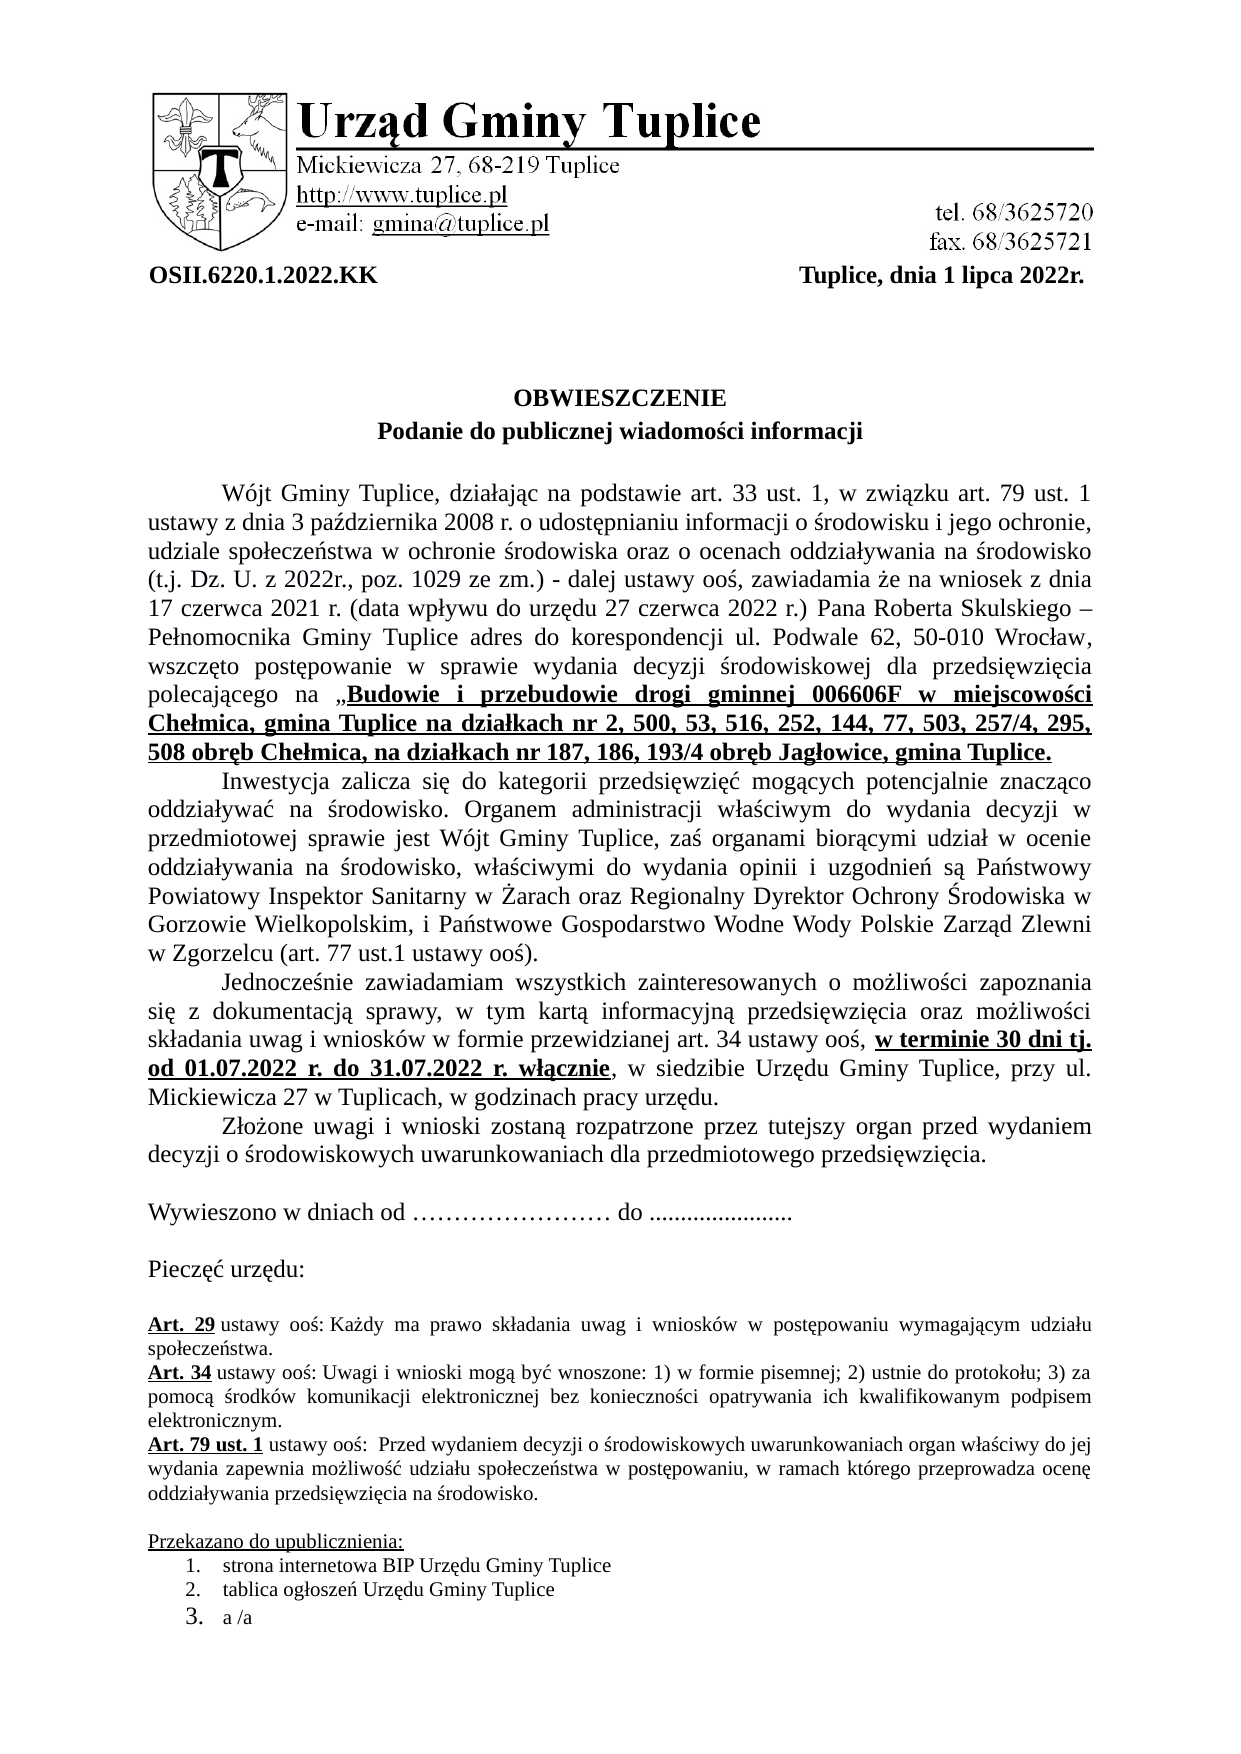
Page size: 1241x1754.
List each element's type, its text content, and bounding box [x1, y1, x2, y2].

text Art. 79 ust. 1 ustawy ooś: Przed wydaniem decyzji o środowiskowych uwarunkowaniach organ właściwy do jej wydania zapewnia możliwość udziału społeczeństwa w postępowaniu, w ramach którego przeprowadza ocenę oddziaływania przedsięwzięcia na środowisko. [148, 1432, 1092, 1504]
text Wójt Gminy Tuplice, działając na podstawie art. 33 ust. 1, w związku art. 79 ust. 1 ustawy z dnia 3 października 2008 r. o udostępnianiu informacji o środowisku i jego ochronie, udziale społeczeństwa w ochronie środowiska oraz o ocenach oddziaływania na środowisko (t.j. Dz. U. z 2022r., poz. 1029 ze zm.) - dalej ustawy ooś, zawiadamia że na wniosek z dnia 17 czerwca 2021 r. (data wpływu do urzędu 27 czerwca 2022 r.) Pana Roberta Skulskiego – Pełnomocnika Gminy Tuplice adres do korespondencji ul. Podwale 62, 50-010 Wrocław, wszczęto postępowanie w sprawie wydania decyzji środowiskowej dla przedsięwzięcia polecającego na „Budowie i przebudowie drogi gminnej 006606F w miejscowości Chełmica, gmina Tuplice na działkach nr 2, 500, 53, 516, 252, 144, 77, 503, 257/4, 295, [148, 478, 1092, 733]
text Jednocześnie zawiadamiam wszystkich zainteresowanych o możliwości zapoznania się z dokumentacją sprawy, w tym kartą informacyjną przedsięwzięcia oraz możliwości składania uwag i wniosków w formie przewidzianej art. 34 ustawy ooś, w terminie 30 dni tj. od 01.07.2022 r. do 31.07.2022 r. włącznie, w siedzibie Urzędu Gminy Tuplice, przy ul. Mickiewicza 27 w Tuplicach, w godzinach pracy urzędu. [148, 967, 1092, 1111]
text Art. 34 ustawy ooś: Uwagi i wnioski mogą być wnoszone: 1) w formie pisemnej; 2) ustnie do protokołu; 3) za pomocą środków komunikacji elektronicznej bez konieczności opatrywania ich kwalifikowanym podpisem elektronicznym. [148, 1360, 1092, 1432]
list a /a [185, 1601, 1092, 1629]
text Wywieszono w dniach od …………………… do ....................... [148, 1197, 1092, 1226]
text Inwestycja zalicza się do kategorii przedsięwzięć mogących potencjalnie znacząco oddziaływać na środowisko. Organem administracji właściwym do wydania decyzji w przedmiotowej sprawie jest Wójt Gminy Tuplice, zaś organami biorącymi udział w ocenie oddziaływania na środowisko, właściwymi do wydania opinii i uzgodnień są Państwowy Powiatowy Inspektor Sanitarny w Żarach oraz Regionalny Dyrektor Ochrony Środowiska w Gorzowie Wielkopolskim, i Państwowe Gospodarstwo Wodne Wody Polskie Zarząd Zlewni w Zgorzelcu (art. 77 ust.1 ustawy ooś). [148, 766, 1092, 967]
text Złożone uwagi i wnioski zostaną rozpatrzone przez tutejszy organ przed wydaniem decyzji o środowiskowych uwarunkowaniach dla przedmiotowego przedsięwzięcia. [148, 1111, 1092, 1168]
list tablica ogłoszeń Urzędu Gminy Tuplice [185, 1577, 1092, 1601]
text Podanie do publicznej wiadomości informacji [148, 416, 1092, 445]
text Pieczęć urzędu: [148, 1254, 1092, 1283]
text OBWIESZCZENIE [148, 383, 1092, 412]
text Przekazano do upublicznienia: [148, 1528, 1092, 1553]
text Art. 29 ustawy ooś: Każdy ma prawo składania uwag i wniosków w postępowaniu wymagającym udziału społeczeństwa. [148, 1312, 1092, 1360]
list strona internetowa BIP Urzędu Gminy Tuplice [185, 1553, 1092, 1577]
text 508 obręb Chełmica, na działkach nr 187, 186, 193/4 obręb Jagłowice, gmina Tuplice. [148, 735, 1092, 766]
